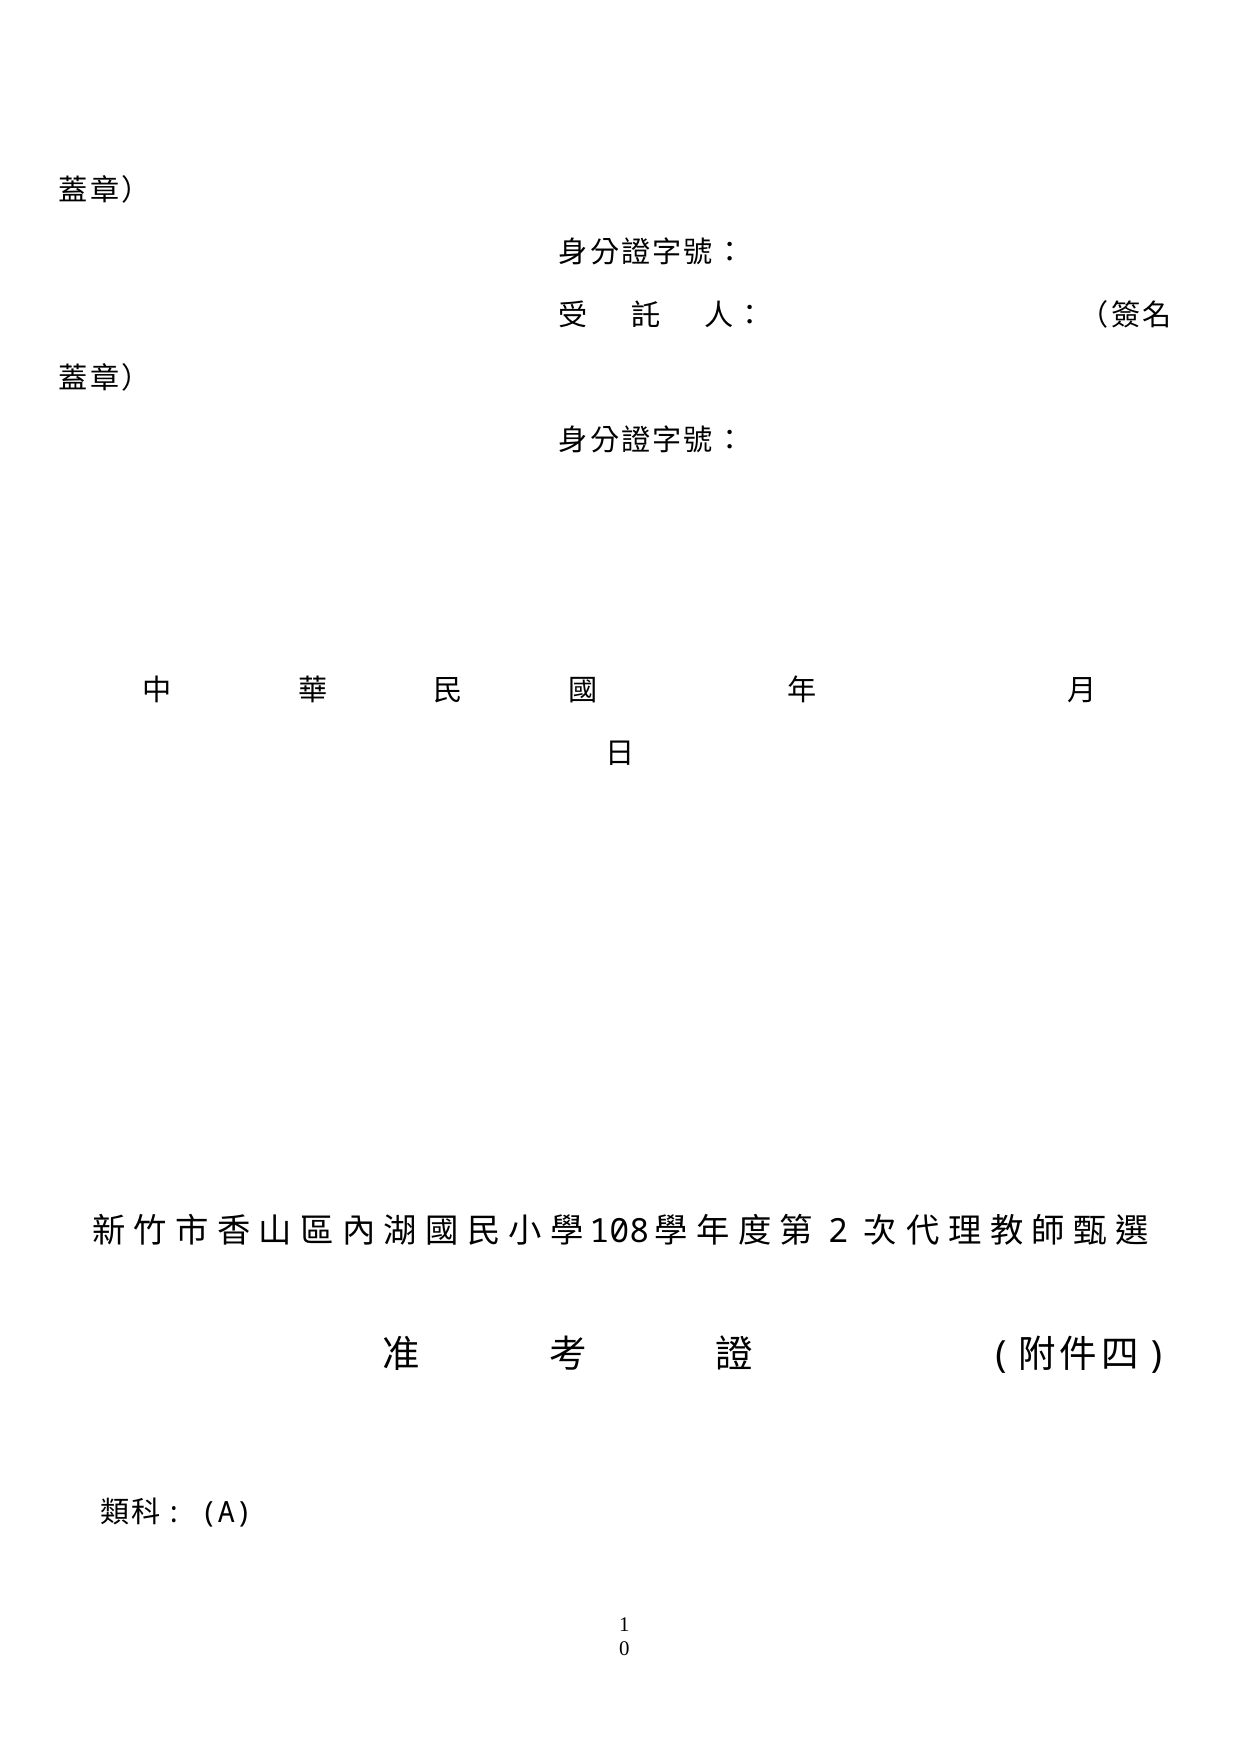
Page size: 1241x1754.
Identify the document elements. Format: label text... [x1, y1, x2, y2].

text 中 華 民 國 年 月 日 [58, 646, 1183, 771]
text 身分證字號： [58, 396, 1183, 459]
text 類科: (A) [58, 1459, 1183, 1521]
text 身分證字號： [58, 209, 1183, 271]
text 准 考 證 (附件四) [58, 1271, 1183, 1396]
text 新竹市香山區內湖國民小學108學年度第2次代理教師甄選 [58, 1146, 1183, 1271]
text 蓋章） [58, 146, 1183, 209]
text 受 託 人： （簽名蓋章） [58, 271, 1183, 396]
